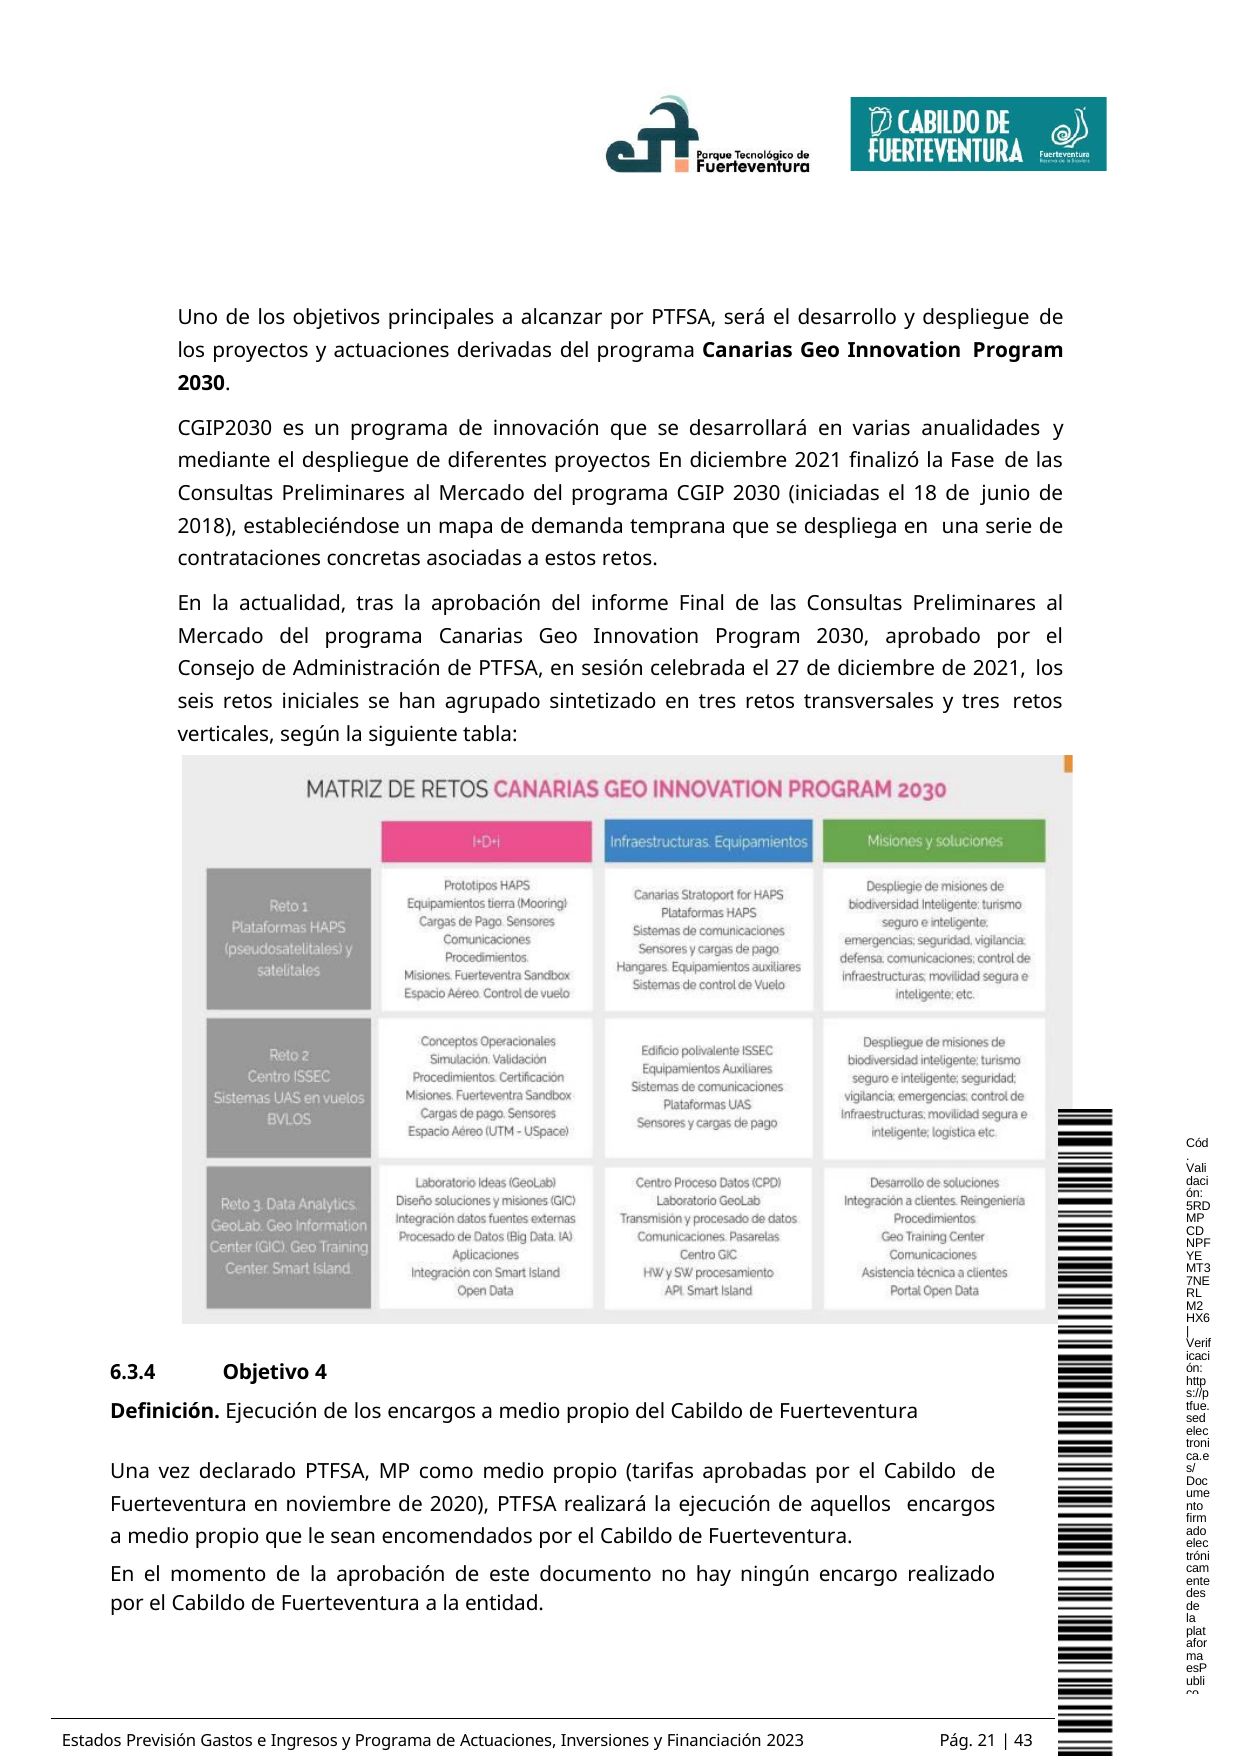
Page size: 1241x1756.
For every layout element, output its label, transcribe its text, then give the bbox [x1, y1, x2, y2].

text Cód. Validación: 5RDMPCDNPFYEMT37NERLM2HX6 | Verificación: https://ptfue.sedelectronica.es/ Documento firmado electrónicamente desde la plataforma esPublico Gestiona | Página 21 de 43 [1186, 1138, 1211, 1694]
text Uno de los objetivos principales a alcanzar por PTFSA, será el desarrollo y despliegue de los proyectos y actuaciones derivadas del programa Canarias Geo Innovation Program 2030. [177, 302, 1064, 396]
text CGIP2030 es un programa de innovación que se desarrollará en varias anualidades y mediante el despliegue de diferentes proyectos En diciembre 2021 finalizó la Fase de las Consultas Preliminares al Mercado del programa CGIP 2030 (iniciadas el 18 de junio de 2018), estableciéndose un mapa de demanda temprana que se despliega en una serie de contrataciones concretas asociadas a estos retos. [177, 413, 1064, 572]
text En la actualidad, tras la aprobación del informe Final de las Consultas Preliminares al Mercado del programa Canarias Geo Innovation Program 2030, aprobado por el Consejo de Administración de PTFSA, en sesión celebrada el 27 de diciembre de 2021, los seis retos iniciales se han agrupado sintetizado en tres retos transversales y tres retos verticales, según la siguiente tabla: [177, 588, 1064, 747]
